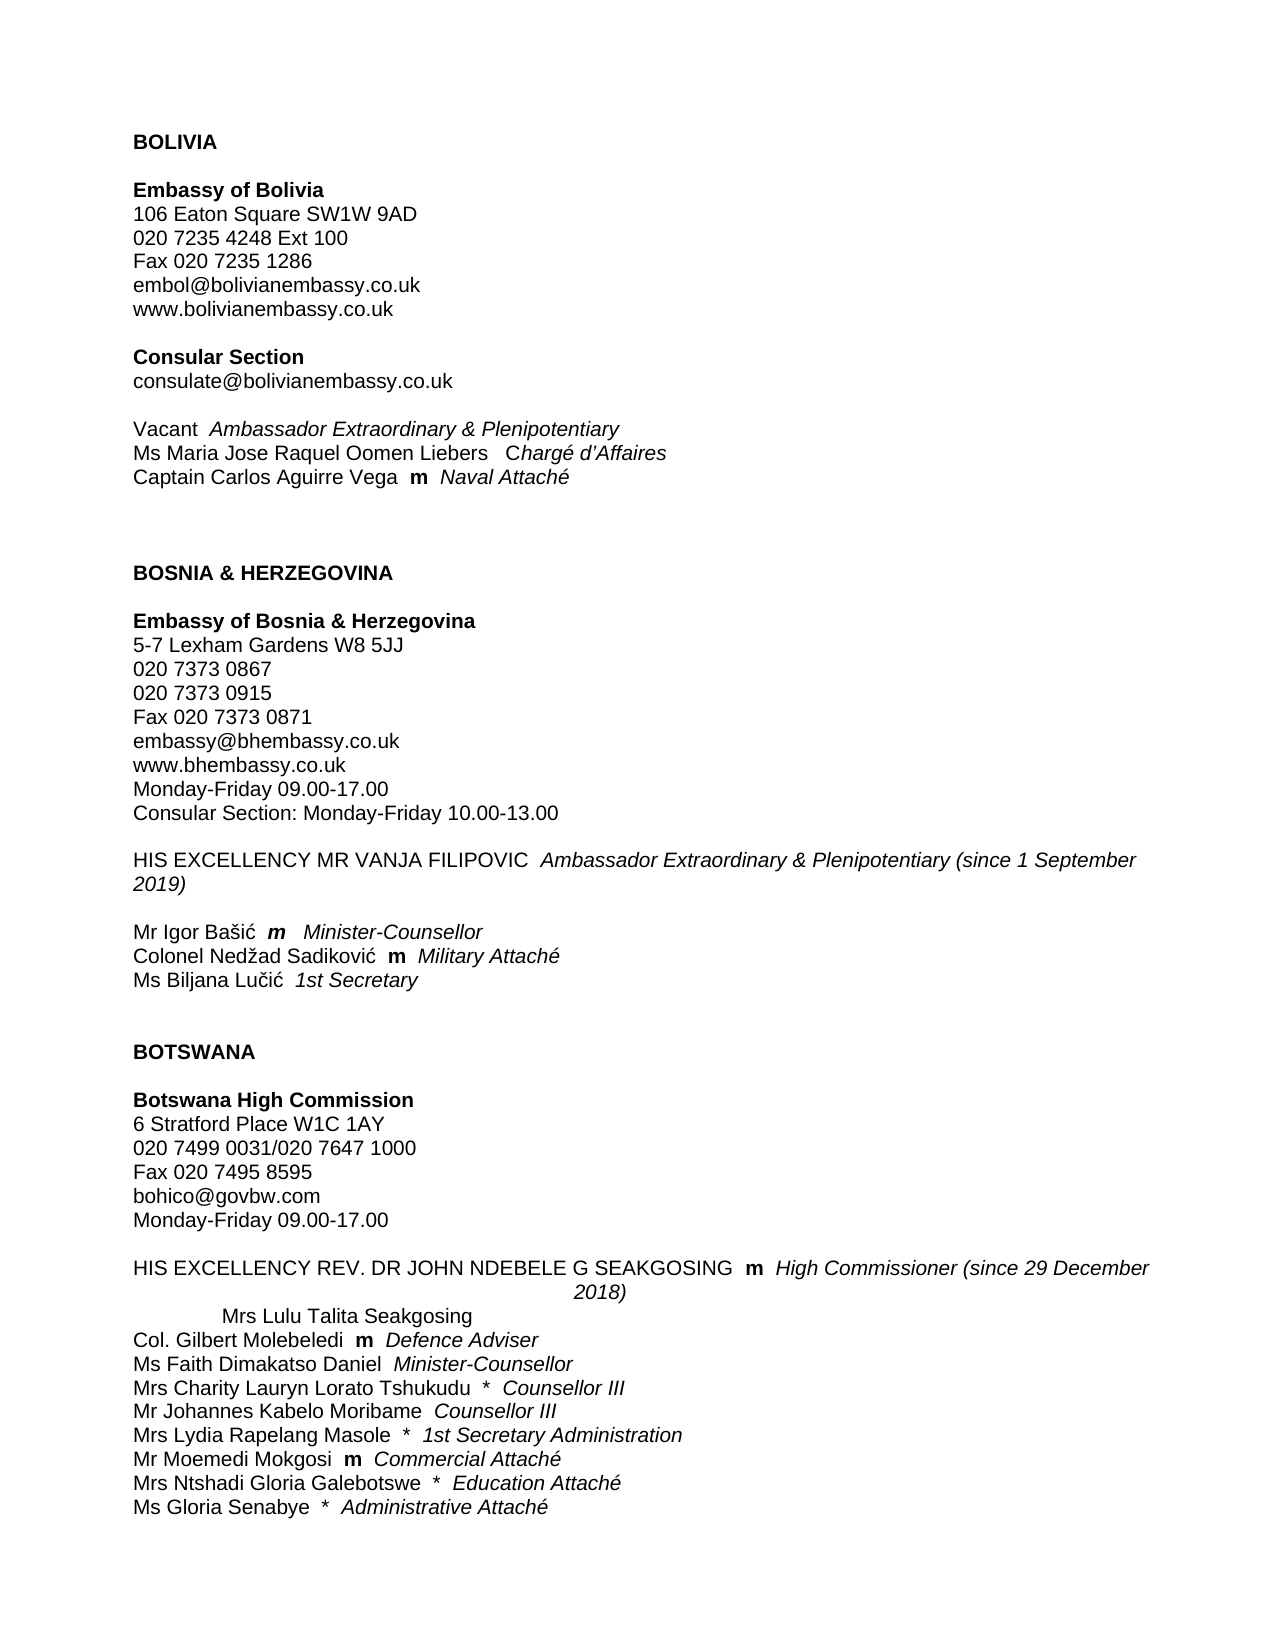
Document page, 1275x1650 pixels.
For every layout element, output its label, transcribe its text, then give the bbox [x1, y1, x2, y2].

text Monday-Friday 09.00-17.00 [133, 1208, 1181, 1232]
text Fax 020 7235 1286 [133, 249, 1181, 273]
text Ms Biljana Lučić 1st Secretary [133, 968, 1181, 992]
text Consular Section: Monday-Friday 10.00-13.00 [133, 800, 1181, 824]
text Mrs Lulu Talita Seakgosing [133, 1303, 1181, 1327]
text Monday-Friday 09.00-17.00 [133, 776, 1181, 800]
text Fax 020 7495 8595 [133, 1160, 1181, 1184]
text consulate@bolivianembassy.co.uk [133, 369, 1181, 393]
text 5-7 Lexham Gardens W8 5JJ [133, 633, 1181, 657]
text Mr Johannes Kabelo Moribame Counsellor III [133, 1399, 1181, 1423]
text Mrs Charity Lauryn Lorato Tshukudu * Counsellor III [133, 1375, 1181, 1399]
text www.bhembassy.co.uk [133, 752, 1181, 776]
text 020 7499 0031/020 7647 1000 [133, 1136, 1181, 1160]
text 020 7373 0915 [133, 681, 1181, 704]
text 106 Eaton Square SW1W 9AD [133, 201, 1181, 225]
text Colonel Nedžad Sadiković m Military Attaché [133, 944, 1181, 968]
text embassy@bhembassy.co.uk [133, 728, 1181, 752]
text HIS EXCELLENCY MR VANJA FILIPOVIC Ambassador Extraordinary & Plenipotentiary (since 1 September 2019) [133, 848, 1181, 896]
text Botswana High Commission [133, 1088, 1181, 1112]
text bohico@govbw.com [133, 1184, 1181, 1208]
text 020 7235 4248 Ext 100 [133, 225, 1181, 249]
text HIS EXCELLENCY REV. DR JOHN NDEBELE G SEAKGOSING m High Commissioner (since 29 December 2018) [133, 1256, 1181, 1303]
text BOLIVIA [133, 129, 1181, 153]
text Embassy of Bolivia [133, 177, 1181, 201]
text Col. Gilbert Molebeledi m Defence Adviser [133, 1327, 1181, 1351]
text Mr Moemedi Mokgosi m Commercial Attaché [133, 1447, 1181, 1471]
text embol@bolivianembassy.co.uk [133, 273, 1181, 297]
text Mrs Ntshadi Gloria Galebotswe * Education Attaché [133, 1471, 1181, 1495]
text www.bolivianembassy.co.uk [133, 297, 1181, 321]
text Embassy of Bosnia & Herzegovina [133, 609, 1181, 633]
text Captain Carlos Aguirre Vega m Naval Attaché [133, 465, 1181, 489]
text Ms Maria Jose Raquel Oomen Liebers Chargé d’Affaires [133, 441, 1181, 465]
text Ms Gloria Senabye * Administrative Attaché [133, 1495, 1181, 1519]
text Consular Section [133, 345, 1181, 369]
text Fax 020 7373 0871 [133, 704, 1181, 728]
text Ms Faith Dimakatso Daniel Minister-Counsellor [133, 1351, 1181, 1375]
text Vacant Ambassador Extraordinary & Plenipotentiary [133, 417, 1181, 441]
text Mrs Lydia Rapelang Masole * 1st Secretary Administration [133, 1423, 1181, 1447]
text Mr Igor Bašić m Minister-Counsellor [133, 920, 1181, 944]
text 020 7373 0867 [133, 657, 1181, 681]
subtitle BOTSWANA [133, 1040, 1181, 1064]
text BOSNIA & HERZEGOVINA [133, 561, 1181, 585]
text 6 Stratford Place W1C 1AY [133, 1112, 1181, 1136]
